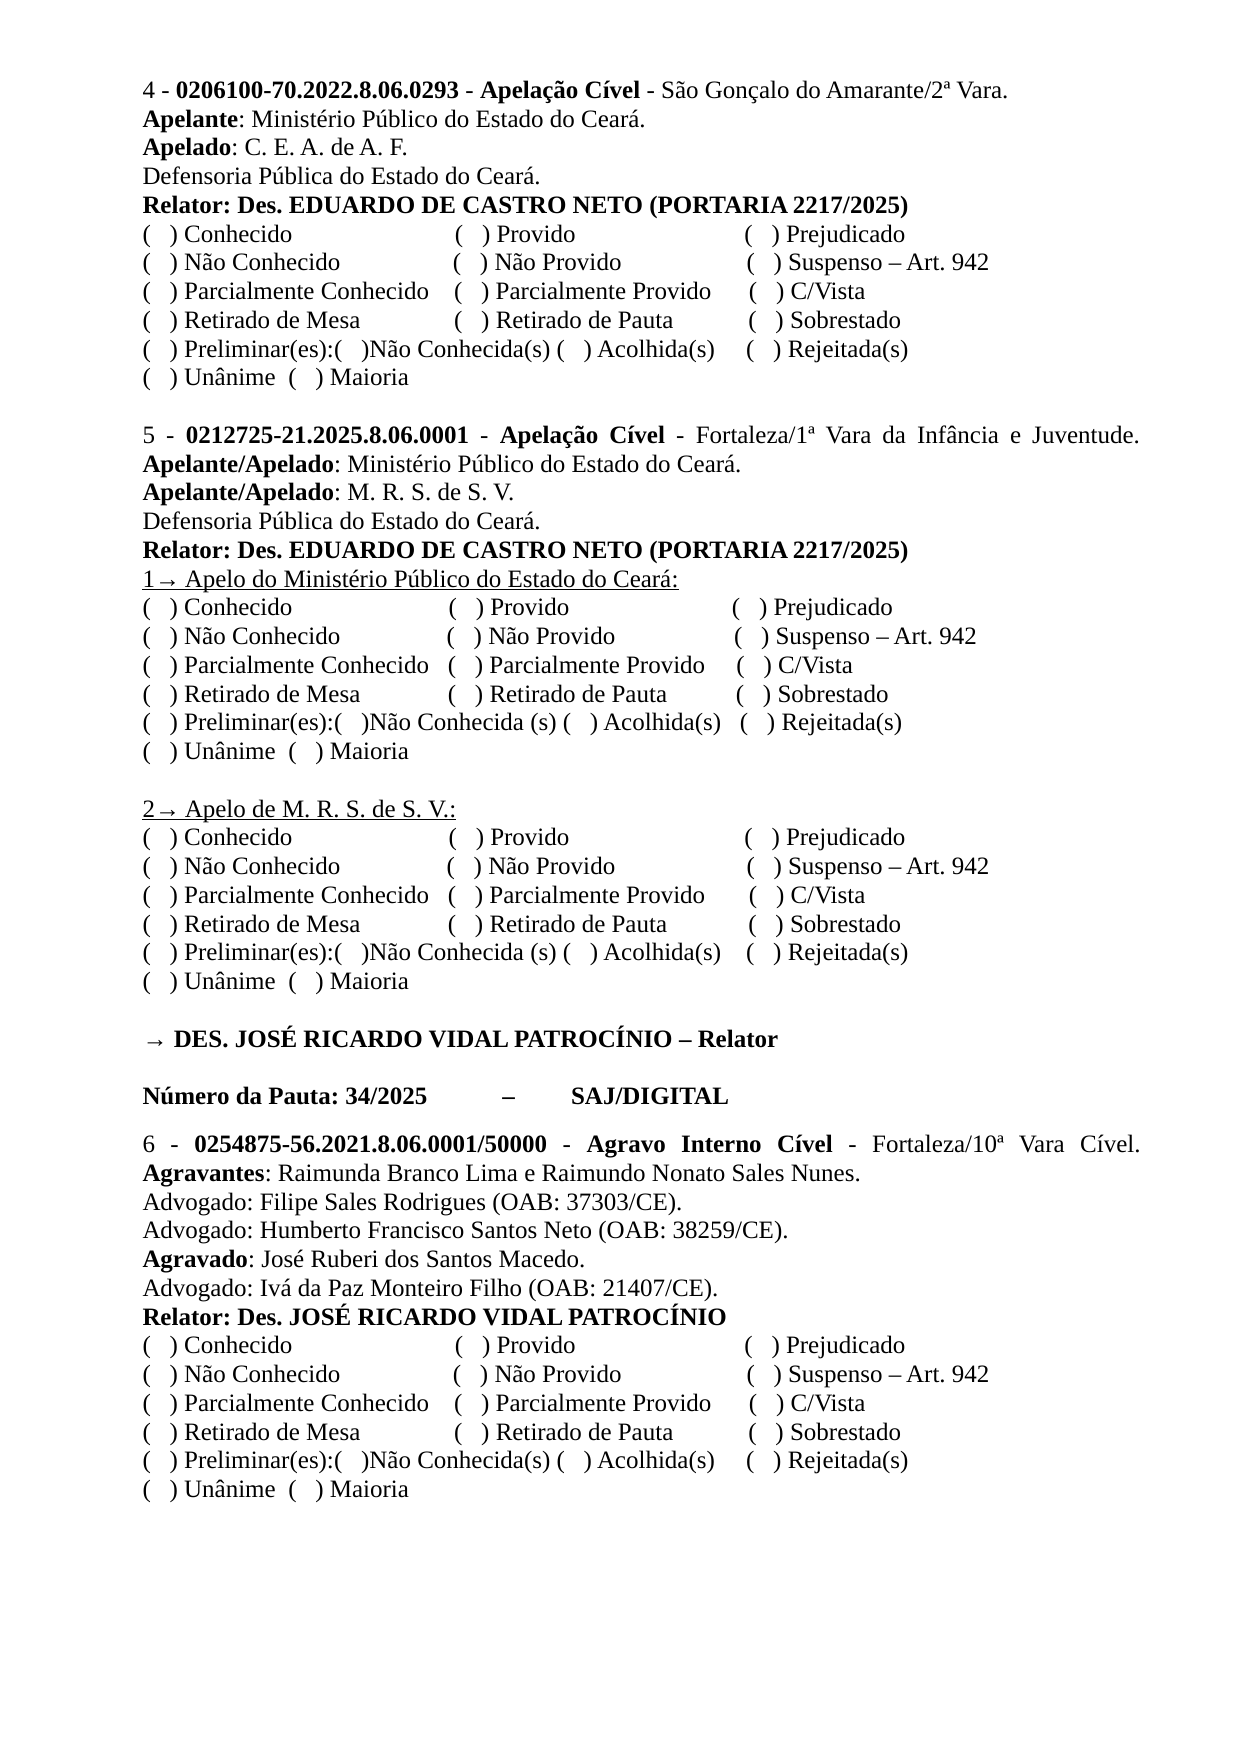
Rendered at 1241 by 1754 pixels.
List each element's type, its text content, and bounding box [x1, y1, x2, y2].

text ( ) Retirado de Mesa ( ) Retirado de Pauta ( ) Sobrestado [142, 305, 1158, 334]
text → DES. JOSÉ RICARDO VIDAL PATROCÍNIO – Relator [142, 1024, 1141, 1052]
text ( ) Retirado de Mesa ( ) Retirado de Pauta ( ) Sobrestado [142, 909, 1158, 937]
text 1→ Apelo do Ministério Público do Estado do Ceará: [142, 564, 1141, 592]
text Relator: Des. EDUARDO DE CASTRO NETO (PORTARIA 2217/2025) [142, 190, 1141, 219]
text ( ) Unânime ( ) Maioria [142, 1474, 1158, 1503]
text ( ) Parcialmente Conhecido ( ) Parcialmente Provido ( ) C/Vista [142, 276, 1158, 305]
text 6 - 0254875-56.2021.8.06.0001/50000 - Agravo Interno Cível - Fortaleza/10ª Vara Cível. Agravantes: Raimunda Branco Lima e Raimundo Nonato Sales Nunes. [142, 1129, 1141, 1187]
text ( ) Não Conhecido ( ) Não Provido ( ) Suspenso – Art. 942 [142, 1359, 1158, 1388]
text 2→ Apelo de M. R. S. de S. V.: [142, 794, 1141, 822]
text Apelante/Apelado: M. R. S. de S. V. [142, 477, 1141, 506]
text ( ) Retirado de Mesa ( ) Retirado de Pauta ( ) Sobrestado [142, 679, 1158, 707]
text ( ) Preliminar(es):( )Não Conhecida (s) ( ) Acolhida(s) ( ) Rejeitada(s) [142, 707, 1158, 736]
text ( ) Conhecido ( ) Provido ( ) Prejudicado [142, 219, 1141, 247]
text ( ) Não Conhecido ( ) Não Provido ( ) Suspenso – Art. 942 [142, 247, 1158, 276]
text ( ) Preliminar(es):( )Não Conhecida(s) ( ) Acolhida(s) ( ) Rejeitada(s) [142, 1445, 1158, 1474]
text ( ) Conhecido ( ) Provido ( ) Prejudicado [142, 592, 1141, 621]
text Relator: Des. EDUARDO DE CASTRO NETO (PORTARIA 2217/2025) [142, 535, 1141, 564]
text ( ) Não Conhecido ( ) Não Provido ( ) Suspenso – Art. 942 [142, 621, 1158, 650]
text Advogado: Filipe Sales Rodrigues (OAB: 37303/CE). [142, 1187, 1141, 1215]
text Número da Pauta: 34/2025 – SAJ/DIGITAL [142, 1081, 1141, 1110]
text ( ) Preliminar(es):( )Não Conhecida (s) ( ) Acolhida(s) ( ) Rejeitada(s) [142, 937, 1158, 966]
text Apelado: C. E. A. de A. F. [142, 132, 1141, 161]
text Defensoria Pública do Estado do Ceará. [142, 506, 1141, 535]
text ( ) Conhecido ( ) Provido ( ) Prejudicado [142, 822, 1141, 851]
text Advogado: Ivá da Paz Monteiro Filho (OAB: 21407/CE). [142, 1273, 1141, 1302]
text ( ) Retirado de Mesa ( ) Retirado de Pauta ( ) Sobrestado [142, 1417, 1158, 1445]
text ( ) Preliminar(es):( )Não Conhecida(s) ( ) Acolhida(s) ( ) Rejeitada(s) [142, 334, 1158, 362]
text ( ) Parcialmente Conhecido ( ) Parcialmente Provido ( ) C/Vista [142, 650, 1158, 679]
text 4 - 0206100-70.2022.8.06.0293 - Apelação Cível - São Gonçalo do Amarante/2ª Vara. [142, 75, 1141, 104]
text Agravado: José Ruberi dos Santos Macedo. [142, 1244, 1141, 1273]
text Defensoria Pública do Estado do Ceará. [142, 161, 1141, 190]
text Apelante: Ministério Público do Estado do Ceará. [142, 104, 1141, 132]
text ( ) Parcialmente Conhecido ( ) Parcialmente Provido ( ) C/Vista [142, 1388, 1158, 1417]
text ( ) Parcialmente Conhecido ( ) Parcialmente Provido ( ) C/Vista [142, 880, 1158, 909]
text Advogado: Humberto Francisco Santos Neto (OAB: 38259/CE). [142, 1215, 1141, 1244]
text ( ) Não Conhecido ( ) Não Provido ( ) Suspenso – Art. 942 [142, 851, 1158, 880]
text ( ) Unânime ( ) Maioria [142, 966, 1158, 995]
text 5 - 0212725-21.2025.8.06.0001 - Apelação Cível - Fortaleza/1ª Vara da Infância e Juventude. Apelante/Apelado: Ministério Público do Estado do Ceará. [142, 420, 1141, 477]
text ( ) Unânime ( ) Maioria [142, 362, 1158, 391]
text ( ) Conhecido ( ) Provido ( ) Prejudicado [142, 1330, 1141, 1359]
text ( ) Unânime ( ) Maioria [142, 736, 1158, 765]
text Relator: Des. JOSÉ RICARDO VIDAL PATROCÍNIO [142, 1302, 1141, 1330]
